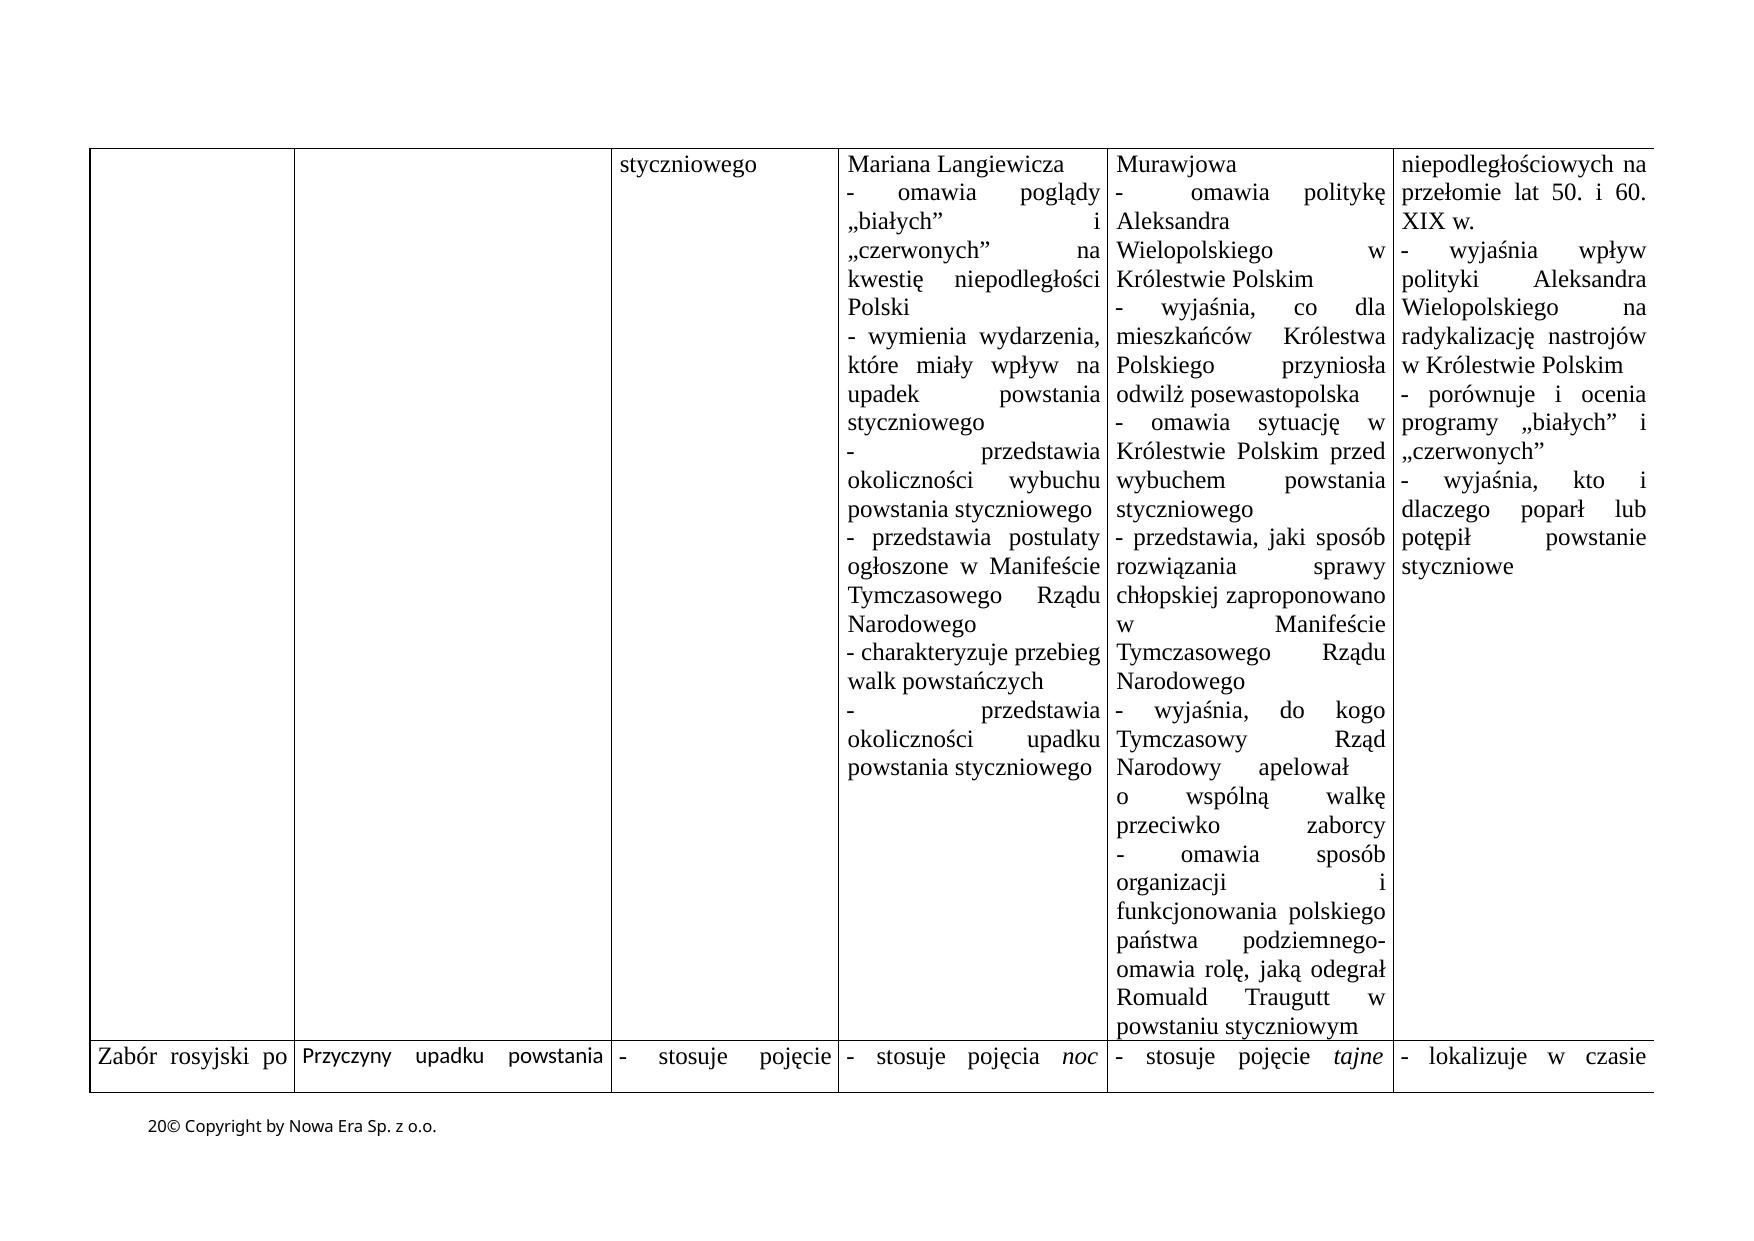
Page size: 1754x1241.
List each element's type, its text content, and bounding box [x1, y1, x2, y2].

table_cell Mariana Langiewicza - omawia poglądy „białych” i „czerwonych” na kwestię niepodległości Polski - wymienia wydarzenia, które miały wpływ na upadek powstania styczniowego - przedstawia okoliczności wybuchu powstania styczniowego - przedstawia postulaty ogłoszone w Manifeście Tymczasowego Rządu Narodowego - charakteryzuje przebieg walk powstańczych - przedstawia okoliczności upadku powstania styczniowego [839, 149, 1107, 1040]
table_cell Murawjowa - omawia politykę Aleksandra Wielopolskiego w Królestwie Polskim - wyjaśnia, co dla mieszkańców Królestwa Polskiego przyniosła odwilż posewastopolska - omawia sytuację w Królestwie Polskim przed wybuchem powstania styczniowego - przedstawia, jaki sposób rozwiązania sprawy chłopskiej zaproponowano w Manifeście Tymczasowego Rządu Narodowego - wyjaśnia, do kogo Tymczasowy Rząd Narodowy apelował o wspólną walkę przeciwko zaborcy - omawia sposób organizacji i funkcjonowania polskiego państwa podziemnego- omawia rolę, jaką odegrał Romuald Traugutt w powstaniu styczniowym [1108, 149, 1393, 1040]
table_cell - stosuje pojęcie tajne [1108, 1041, 1393, 1092]
table_cell styczniowego [612, 149, 838, 1040]
table_cell Przyczyny upadku powstania [295, 1041, 611, 1092]
table_cell - lokalizuje w czasie [1394, 1041, 1654, 1092]
table_cell [91, 149, 294, 1040]
table_cell [295, 149, 611, 1040]
table_cell - stosuje pojęcia noc [839, 1041, 1107, 1092]
table_cell niepodległościowych na przełomie lat 50. i 60. XIX w. - wyjaśnia wpływ polityki Aleksandra Wielopolskiego na radykalizację nastrojów w Królestwie Polskim - porównuje i ocenia programy „białych” i „czerwonych” - wyjaśnia, kto i dlaczego poparł lub potępił powstanie styczniowe [1394, 149, 1654, 1040]
table_cell - stosuje pojęcie [612, 1041, 838, 1092]
table_cell Zabór rosyjski po [91, 1041, 294, 1092]
